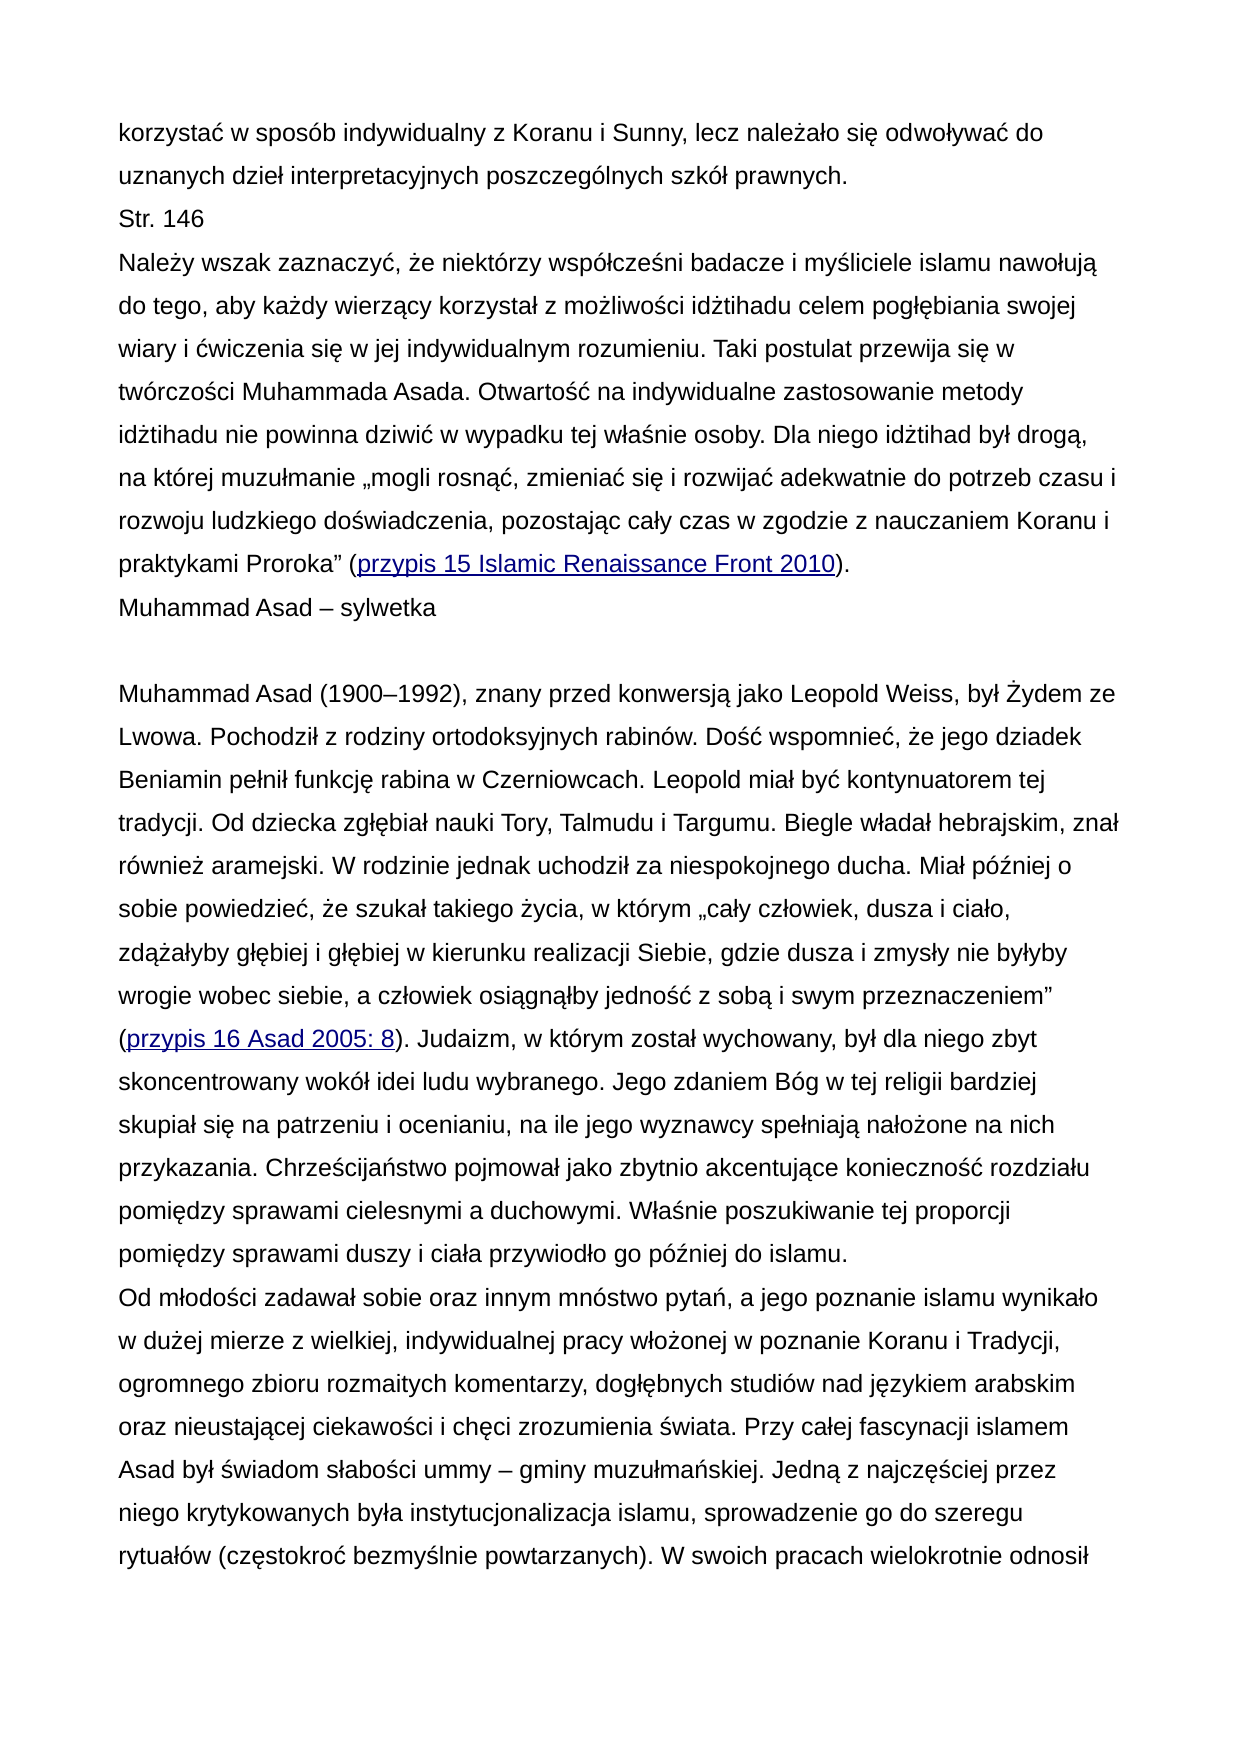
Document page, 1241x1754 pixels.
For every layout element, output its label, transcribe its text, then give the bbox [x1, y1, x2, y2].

text Muhammad Asad (1900–1992), znany przed konwersją jako Leopold Weiss, był Żydem ze Lwowa. Pochodził z rodziny ortodoksyjnych rabinów. Dość wspomnieć, że jego dziadek Beniamin pełnił funkcję rabina w Czerniowcach. Leopold miał być kontynuatorem tej tradycji. Od dziecka zgłębiał nauki Tory, Talmudu i Targumu. Biegle władał hebrajskim, znał również aramejski. W rodzinie jednak uchodził za niespokojnego ducha. Miał później o sobie powiedzieć, że szukał takiego życia, w którym „cały człowiek, dusza i ciało, zdążałyby głębiej i głębiej w kierunku realizacji Siebie, gdzie dusza i zmysły nie byłyby wrogie wobec siebie, a człowiek osiągnąłby jedność z sobą i swym przeznaczeniem” (przypis 16 Asad 2005: 8). Judaizm, w którym został wychowany, był dla niego zbyt skoncentrowany wokół idei ludu wybranego. Jego zdaniem Bóg w tej religii bardziej skupiał się na patrzeniu i ocenianiu, na ile jego wyznawcy spełniają nałożone na nich przykazania. Chrześcijaństwo pojmował jako zbytnio akcentujące konieczność rozdziału pomiędzy sprawami cielesnymi a duchowymi. Właśnie poszukiwanie tej proporcji pomiędzy sprawami duszy i ciała przywiodło go później do islamu. [118, 679, 1122, 1268]
subtitle Muhammad Asad – sylwetka [118, 592, 1122, 621]
text korzystać w sposób indywidualny z Koranu i Sunny, lecz należało się odwoływać do uznanych dzieł interpretacyjnych poszczególnych szkół prawnych. [118, 118, 1122, 190]
text Należy wszak zaznaczyć, że niektórzy współcześni badacze i myśliciele islamu nawołują do tego, aby każdy wierzący korzystał z możliwości idżtihadu celem pogłębiania swojej wiary i ćwiczenia się w jej indywidualnym rozumieniu. Taki postulat przewija się w twórczości Muhammada Asada. Otwartość na indywidualne zastosowanie metody idżtihadu nie powinna dziwić w wypadku tej właśnie osoby. Dla niego idżtihad był drogą, na której muzułmanie „mogli rosnąć, zmieniać się i rozwijać adekwatnie do potrzeb czasu i rozwoju ludzkiego doświadczenia, pozostając cały czas w zgodzie z nauczaniem Koranu i praktykami Proroka” (przypis 15 Islamic Renaissance Front 2010). [118, 247, 1122, 578]
text Str. 146 [118, 204, 1122, 233]
text Od młodości zadawał sobie oraz innym mnóstwo pytań, a jego poznanie islamu wynikało w dużej mierze z wielkiej, indywidualnej pracy włożonej w poznanie Koranu i Tradycji, ogromnego zbioru rozmaitych komentarzy, dogłębnych studiów nad językiem arabskim oraz nieustającej ciekawości i chęci zrozumienia świata. Przy całej fascynacji islamem Asad był świadom słabości ummy – gminy muzułmańskiej. Jedną z najczęściej przez niego krytykowanych była instytucjonalizacja islamu, sprowadzenie go do szeregu rytuałów (częstokroć bezmyślnie powtarzanych). W swoich pracach wielokrotnie odnosił [118, 1282, 1122, 1570]
